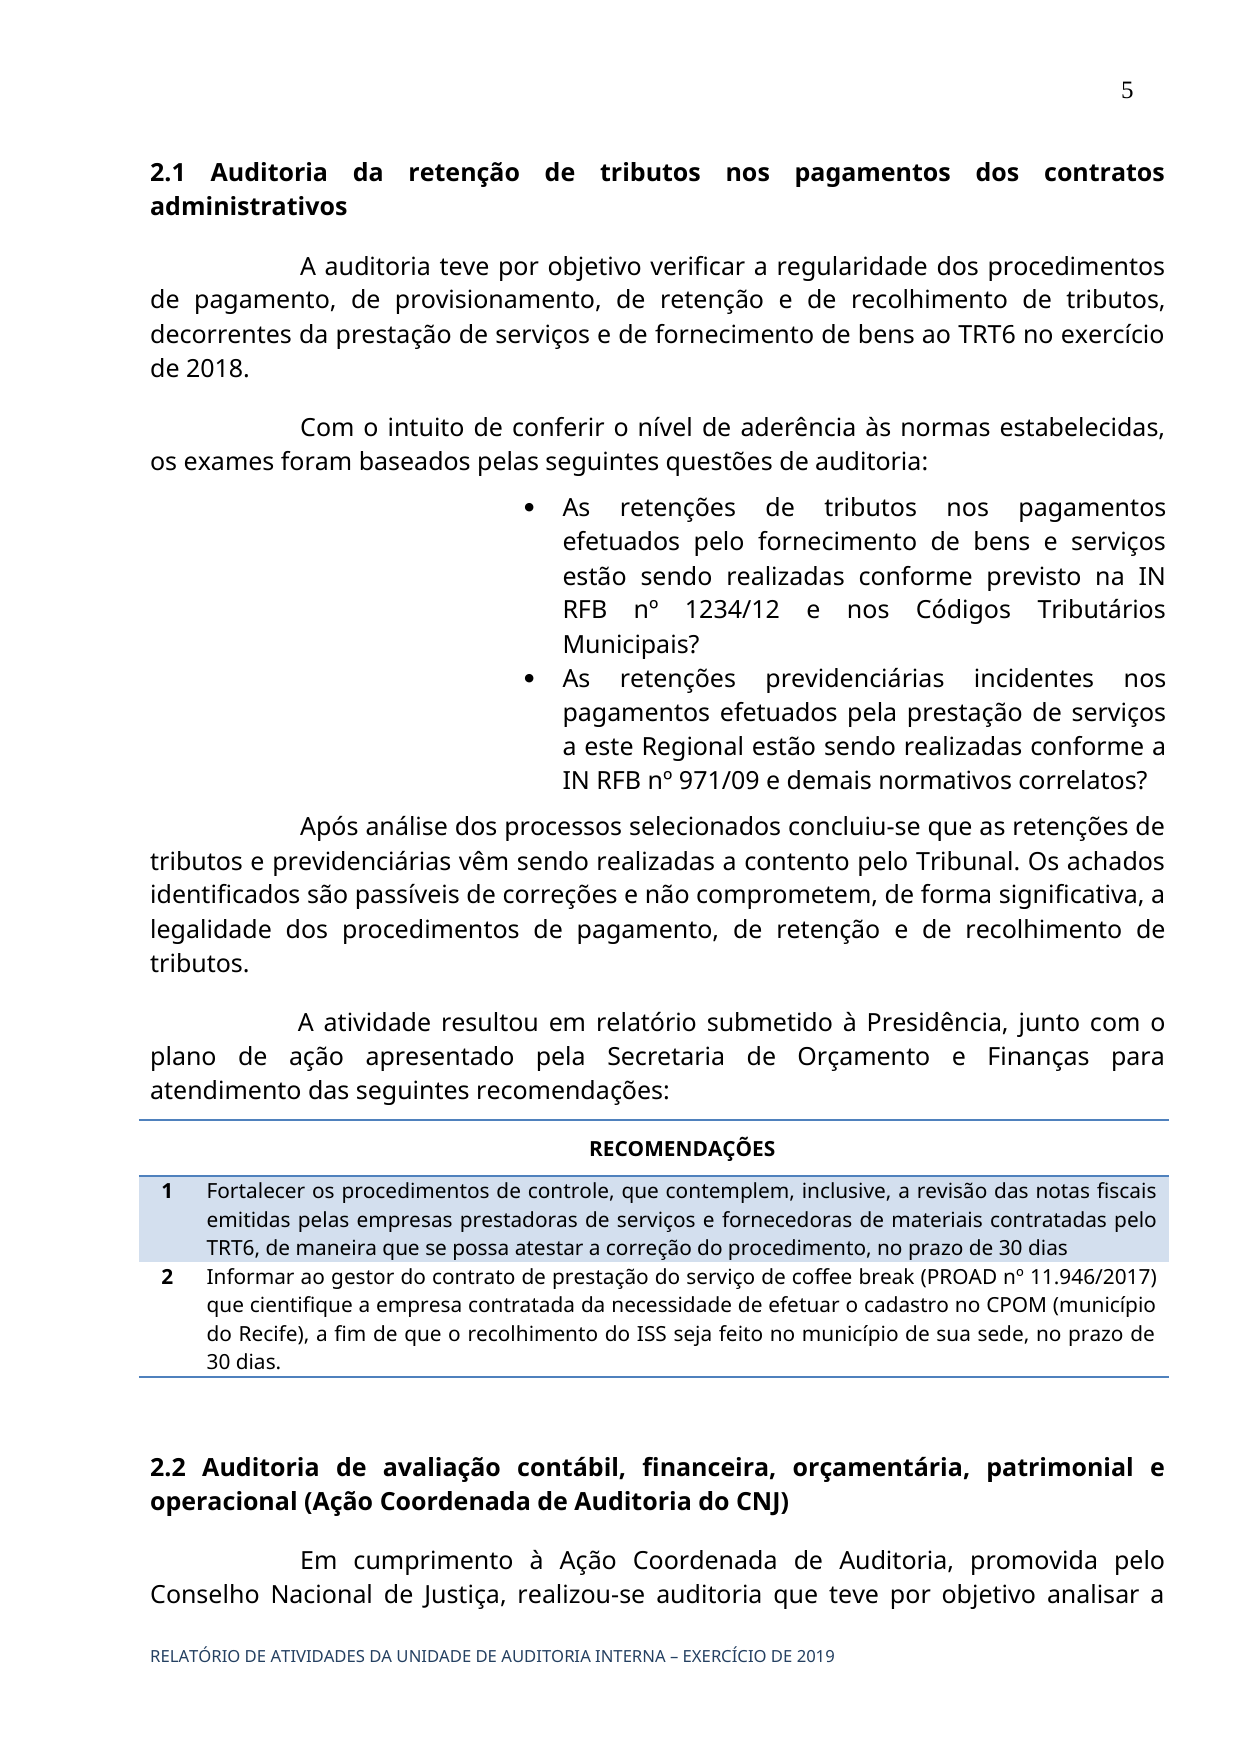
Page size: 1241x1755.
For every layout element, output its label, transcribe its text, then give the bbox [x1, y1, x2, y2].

text Em cumprimento à Ação Coordenada de Auditoria, promovida pelo Conselho Nacional de Justiça, realizou-se auditoria que teve por objetivo analisar a [150, 1542, 1167, 1611]
list As retenções de tributos nos pagamentos efetuados pelo fornecimento de bens e serviços estão sendo realizadas conforme previsto na IN RFB nº 1234/12 e nos Códigos Tributários Municipais? [525, 490, 1167, 660]
subtitle 2.2 Auditoria de avaliação contábil, financeira, orçamentária, patrimonial e operacional (Ação Coordenada de Auditoria do CNJ) [150, 1449, 1167, 1517]
list As retenções previdenciárias incidentes nos pagamentos efetuados pela prestação de serviços a este Regional estão sendo realizadas conforme a IN RFB nº 971/09 e demais normativos correlatos? [525, 660, 1167, 797]
text A atividade resultou em relatório submetido à Presidência, junto com o plano de ação apresentado pela Secretaria de Orçamento e Finanças para atendimento das seguintes recomendações: [150, 1004, 1167, 1107]
table_header RECOMENDAÇÕES [195, 1121, 1169, 1174]
text A auditoria teve por objetivo verificar a regularidade dos procedimentos de pagamento, de provisionamento, de retenção e de recolhimento de tributos, decorrentes da prestação de serviços e de fornecimento de bens ao TRT6 no exercício de 2018. [150, 248, 1167, 384]
table_header [139, 1121, 195, 1174]
table_cell Fortalecer os procedimentos de controle, que contemplem, inclusive, a revisão das notas fiscais emitidas pelas empresas prestadoras de serviços e fornecedoras de materiais contratadas pelo TRT6, de maneira que se possa atestar a correção do procedimento, no prazo de 30 dias [195, 1177, 1169, 1262]
subtitle 2.1 Auditoria da retenção de tributos nos pagamentos dos contratos administrativos [150, 155, 1167, 223]
text Após análise dos processos selecionados concluiu-se que as retenções de tributos e previdenciárias vêm sendo realizadas a contento pelo Tribunal. Os achados identificados são passíveis de correções e não comprometem, de forma significativa, a legalidade dos procedimentos de pagamento, de retenção e de recolhimento de tributos. [150, 809, 1167, 979]
table_cell Informar ao gestor do contrato de prestação do serviço de coffee break (PROAD nº 11.946/2017) que cientifique a empresa contratada da necessidade de efetuar o cadastro no CPOM (município do Recife), a fim de que o recolhimento do ISS seja feito no município de sua sede, no prazo de 30 dias. [195, 1262, 1169, 1376]
text Com o intuito de conferir o nível de aderência às normas estabelecidas, os exames foram baseados pelas seguintes questões de auditoria: [150, 409, 1167, 477]
table_cell 2 [139, 1262, 195, 1376]
table_cell 1 [139, 1177, 195, 1262]
